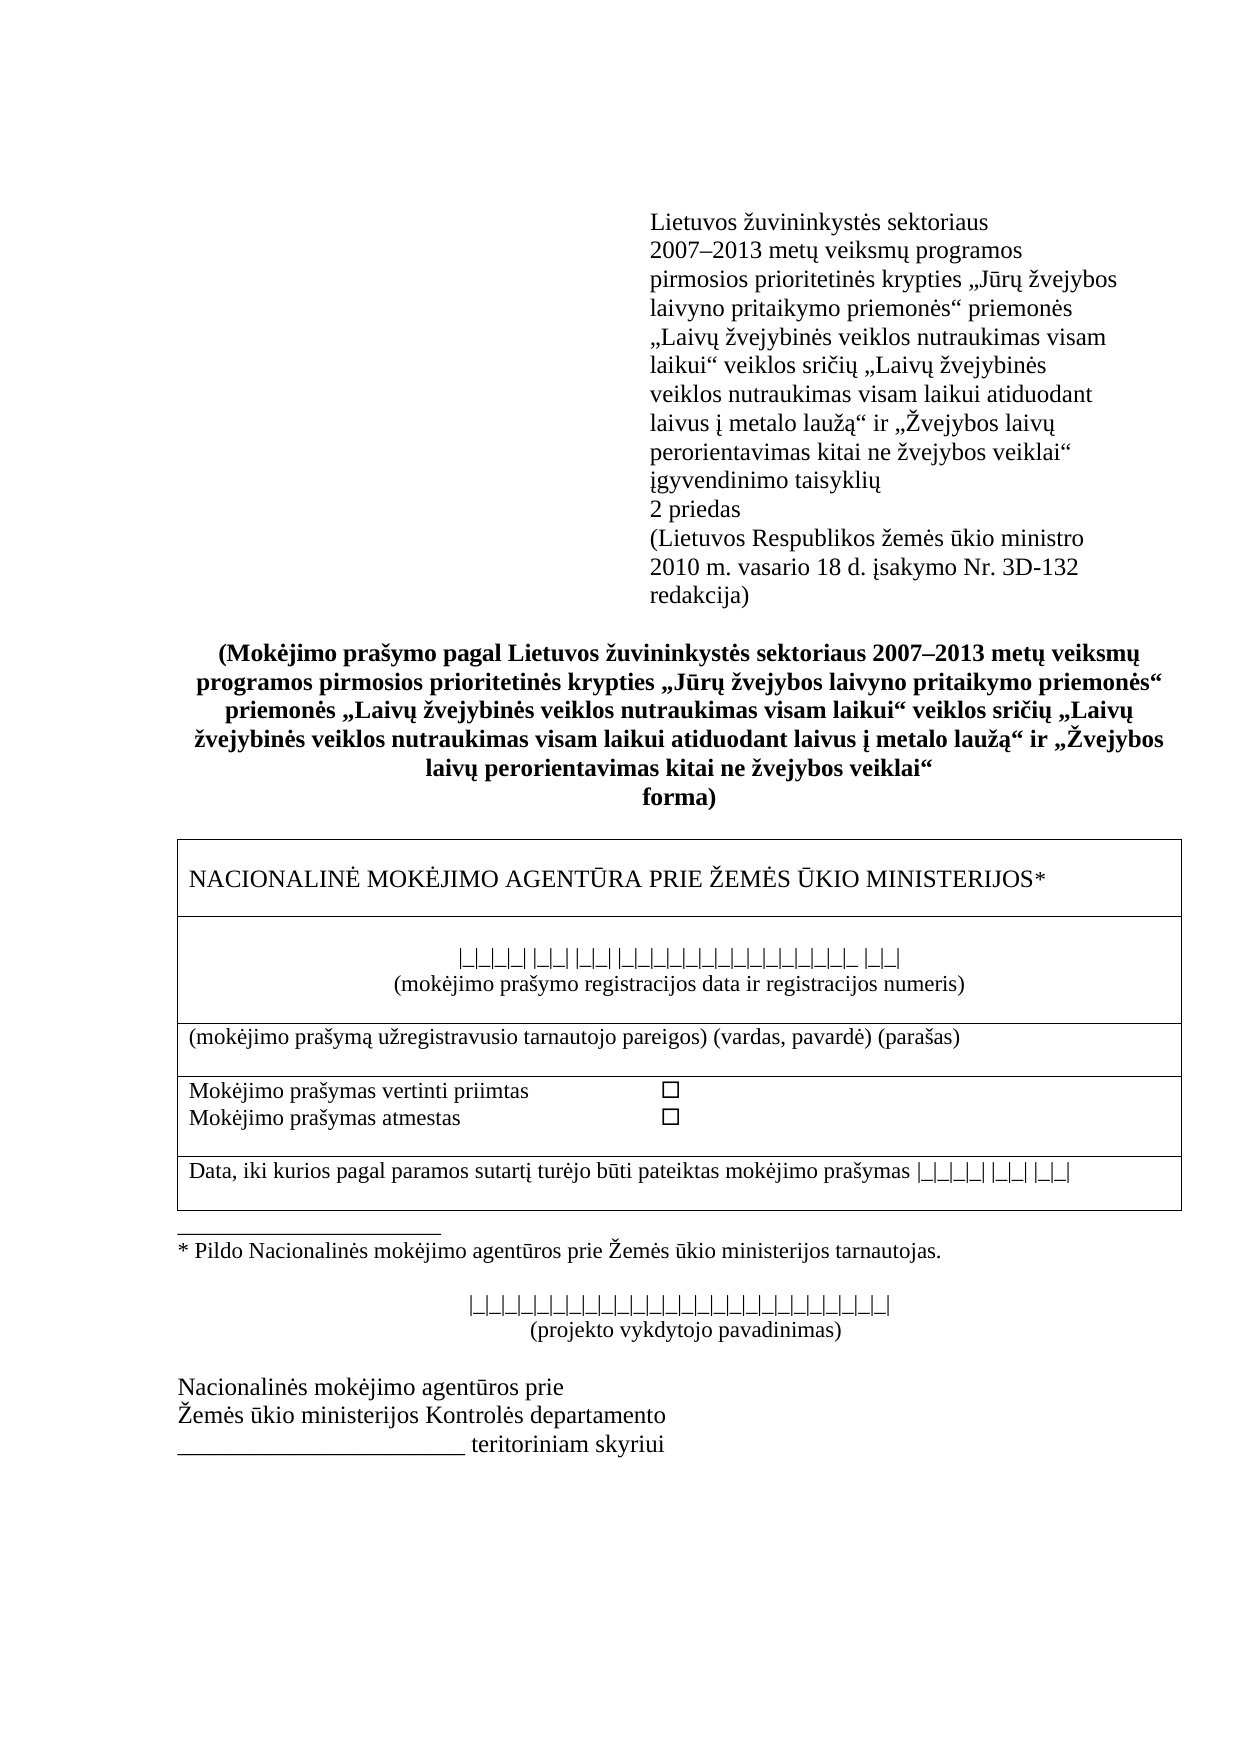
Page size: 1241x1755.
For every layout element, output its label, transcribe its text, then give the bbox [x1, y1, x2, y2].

text |_|_|_|_|_|_|_|_|_|_|_|_|_|_|_|_|_|_|_|_|_|_|_|_|_|_| [177, 1290, 1181, 1316]
text (Lietuvos Respublikos žemės ūkio ministro [649, 523, 1181, 552]
text Lietuvos žuvininkystės sektoriaus [650, 207, 1181, 235]
text veiklos nutraukimas visam laikui atiduodant [649, 379, 1181, 408]
text Žemės ūkio ministerijos Kontrolės departamento [177, 1400, 1181, 1429]
table_header NACIONALINĖ MOKĖJIMO AGENTŪRA PRIE ŽEMĖS ŪKIO MINISTERIJOS* [178, 840, 1181, 916]
table_cell (mokėjimo prašymą užregistravusio tarnautojo pareigos) (vardas, pavardė) (parašas) [178, 1024, 1181, 1076]
text pirmosios prioritetinės krypties „Jūrų žvejybos [649, 264, 1181, 293]
text laikui“ veiklos sričių „Laivų žvejybinės [649, 350, 1181, 379]
text _______________________ teritoriniam skyriui [177, 1429, 1181, 1458]
table_cell Mokėjimo prašymas vertinti priimtas [] Mokėjimo prašymas atmestas [] [178, 1077, 1181, 1156]
table_cell |_|_|_|_| |_|_| |_|_| |_|_|_|_|_|_|_|_|_|_|_|_|_|_|_ |_|_| (mokėjimo prašymo registracijos data ir registracijos numeris) [178, 917, 1181, 1022]
text 2007–2013 metų veiksmų programos [649, 235, 1181, 264]
text forma) [177, 782, 1181, 810]
text „Laivų žvejybinės veiklos nutraukimas visam [649, 322, 1181, 350]
text Nacionalinės mokėjimo agentūros prie [177, 1372, 1181, 1400]
text 2010 m. vasario 18 d. įsakymo Nr. 3D-132 redakcija) [649, 552, 1181, 609]
text įgyvendinimo taisyklių [649, 465, 1181, 494]
text perorientavimas kitai ne žvejybos veiklai“ [649, 437, 1181, 465]
text (projekto vykdytojo pavadinimas) [191, 1316, 1181, 1343]
text _______________________ [177, 1211, 1181, 1237]
text laivyno pritaikymo priemonės“ priemonės [649, 293, 1181, 322]
text laivus į metalo laužą“ ir „Žvejybos laivų [649, 408, 1181, 437]
text 2 priedas [649, 494, 1181, 523]
text (Mokėjimo prašymo pagal Lietuvos žuvininkystės sektoriaus 2007–2013 metų veiksmų programos pirmosios prioritetinės krypties „Jūrų žvejybos laivyno pritaikymo priemonės“ priemonės „Laivų žvejybinės veiklos nutraukimas visam laikui“ veiklos sričių „Laivų žvejybinės veiklos nutraukimas visam laikui atiduodant laivus į metalo laužą“ ir „Žvejybos laivų perorientavimas kitai ne žvejybos veiklai“ [177, 638, 1181, 782]
text * Pildo Nacionalinės mokėjimo agentūros prie Žemės ūkio ministerijos tarnautojas. [177, 1237, 1181, 1264]
table_cell Data, iki kurios pagal paramos sutartį turėjo būti pateiktas mokėjimo prašymas |_|_|_|_| |_|_| |_|_| [178, 1157, 1181, 1210]
